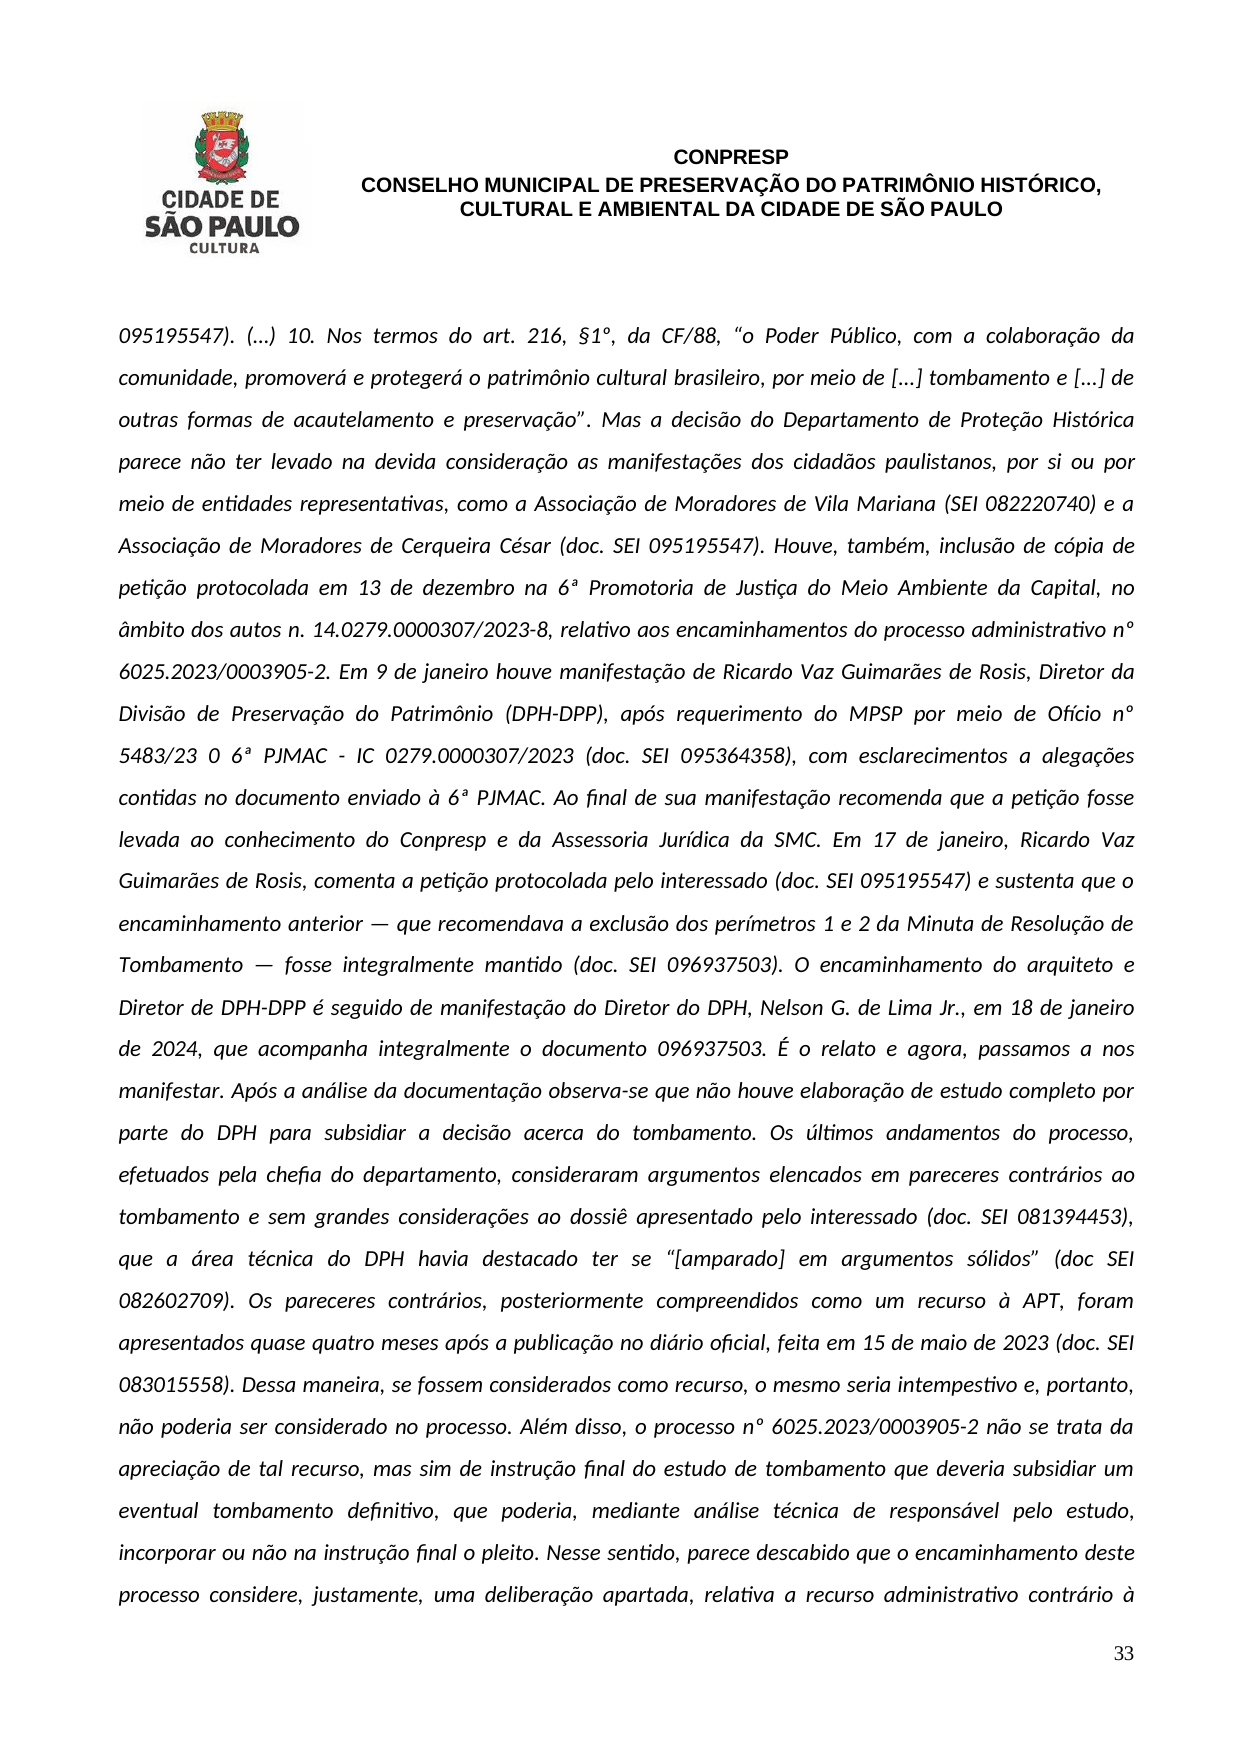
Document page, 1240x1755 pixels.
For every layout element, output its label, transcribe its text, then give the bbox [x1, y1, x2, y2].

text 095195547). (…) 10. Nos termos do art. 216, §1º, da CF/88, “o Poder Público, com a colaboração da comunidade, promoverá e protegerá o patrimônio cultural brasileiro, por meio de [...] tombamento e [...] de outras formas de acautelamento e preservação”. Mas a decisão do Departamento de Proteção Histórica parece não ter levado na devida consideração as manifestações dos cidadãos paulistanos, por si ou por meio de entidades representativas, como a Associação de Moradores de Vila Mariana (SEI 082220740) e a Associação de Moradores de Cerqueira César (doc. SEI 095195547). Houve, também, inclusão de cópia de petição protocolada em 13 de dezembro na 6ª Promotoria de Justiça do Meio Ambiente da Capital, no âmbito dos autos n. 14.0279.0000307/2023-8, relativo aos encaminhamentos do processo administrativo nº 6025.2023/0003905-2. Em 9 de janeiro houve manifestação de Ricardo Vaz Guimarães de Rosis, Diretor da Divisão de Preservação do Patrimônio (DPH-DPP), após requerimento do MPSP por meio de Ofício nº 5483/23 0 6ª PJMAC - IC 0279.0000307/2023 (doc. SEI 095364358), com esclarecimentos a alegações contidas no documento enviado à 6ª PJMAC. Ao final de sua manifestação recomenda que a petição fosse levada ao conhecimento do Conpresp e da Assessoria Jurídica da SMC. Em 17 de janeiro, Ricardo Vaz Guimarães de Rosis, comenta a petição protocolada pelo interessado (doc. SEI 095195547) e sustenta que o encaminhamento anterior — que recomendava a exclusão dos perímetros 1 e 2 da Minuta de Resolução de Tombamento — fosse integralmente mantido (doc. SEI 096937503). O encaminhamento do arquiteto e Diretor de DPH-DPP é seguido de manifestação do Diretor do DPH, Nelson G. de Lima Jr., em 18 de janeiro de 2024, que acompanha integralmente o documento 096937503. É o relato e agora, passamos a nos manifestar. Após a análise da documentação observa-se que não houve elaboração de estudo completo por parte do DPH para subsidiar a decisão acerca do tombamento. Os últimos andamentos do processo, efetuados pela chefia do departamento, consideraram argumentos elencados em pareceres contrários ao tombamento e sem grandes considerações ao dossiê apresentado pelo interessado (doc. SEI 081394453), que a área técnica do DPH havia destacado ter se “[amparado] em argumentos sólidos” (doc SEI 082602709). Os pareceres contrários, posteriormente compreendidos como um recurso à APT, foram apresentados quase quatro meses após a publicação no diário oficial, feita em 15 de maio de 2023 (doc. SEI 083015558). Dessa maneira, se fossem considerados como recurso, o mesmo seria intempestivo e, portanto, não poderia ser considerado no processo. Além disso, o processo nº 6025.2023/0003905-2 não se trata da apreciação de tal recurso, mas sim de instrução final do estudo de tombamento que deveria subsidiar um eventual tombamento definitivo, que poderia, mediante análise técnica de responsável pelo estudo, incorporar ou não na instrução final o pleito. Nesse sentido, parece descabido que o encaminhamento deste processo considere, justamente, uma deliberação apartada, relativa a recurso administrativo contrário à [118, 321, 1135, 1608]
